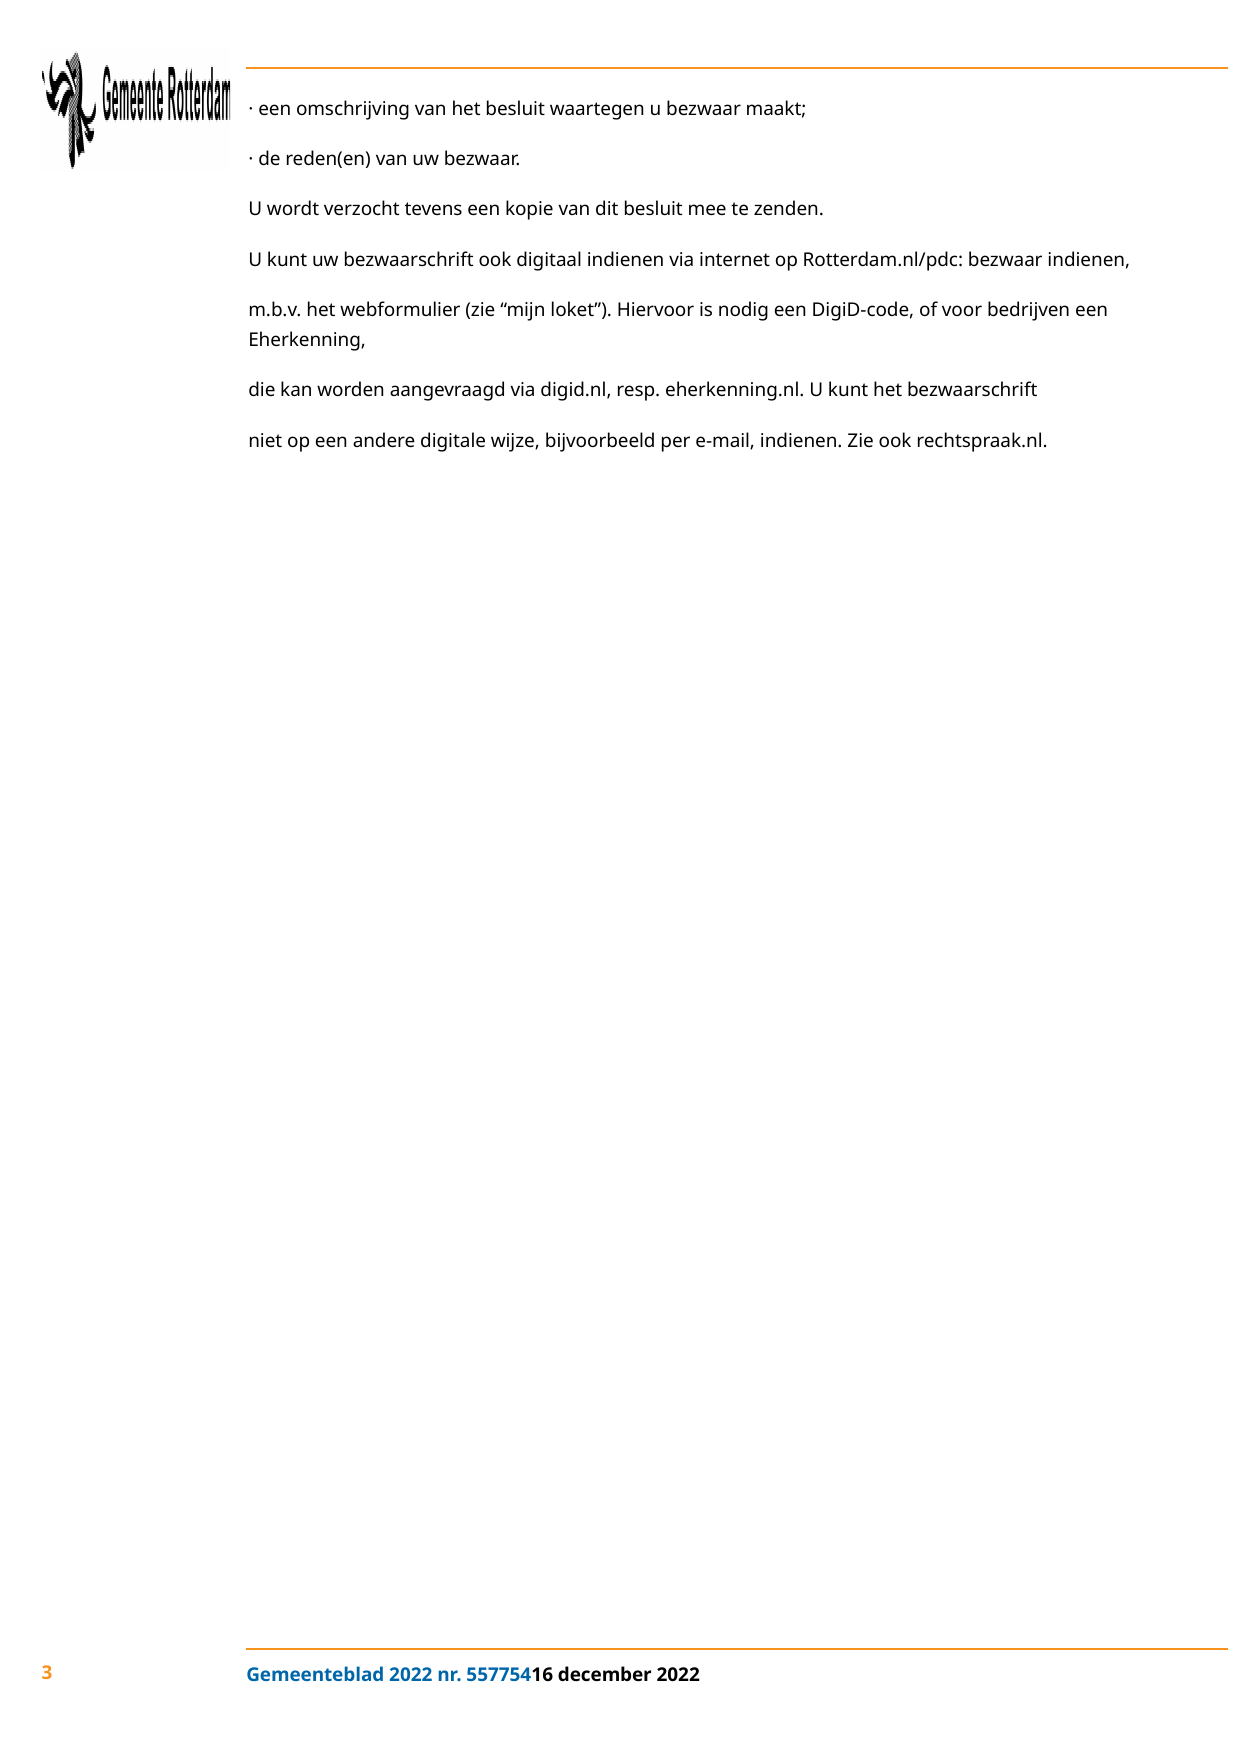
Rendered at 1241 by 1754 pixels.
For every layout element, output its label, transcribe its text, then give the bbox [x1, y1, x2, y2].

text U wordt verzocht tevens een kopie van dit besluit mee te zenden. [248, 196, 1152, 221]
picture [41, 47, 231, 172]
text m.b.v. het webformulier (zie “mijn loket”). Hiervoor is nodig een DigiD-code, of voor bedrijven een Eherkenning, [248, 296, 1152, 352]
text niet op een andere digitale wijze, bijvoorbeeld per e-mail, indienen. Zie ook rechtspraak.nl. [248, 427, 1152, 453]
text U kunt uw bezwaarschrift ook digitaal indienen via internet op Rotterdam.nl/pdc: bezwaar indienen, [248, 246, 1152, 272]
text · de reden(en) van uw bezwaar. [248, 145, 1152, 171]
text · een omschrijving van het besluit waartegen u bezwaar maakt; [248, 95, 1152, 121]
text die kan worden aangevraagd via digid.nl, resp. eherkenning.nl. U kunt het bezwaarschrift [248, 376, 1152, 402]
